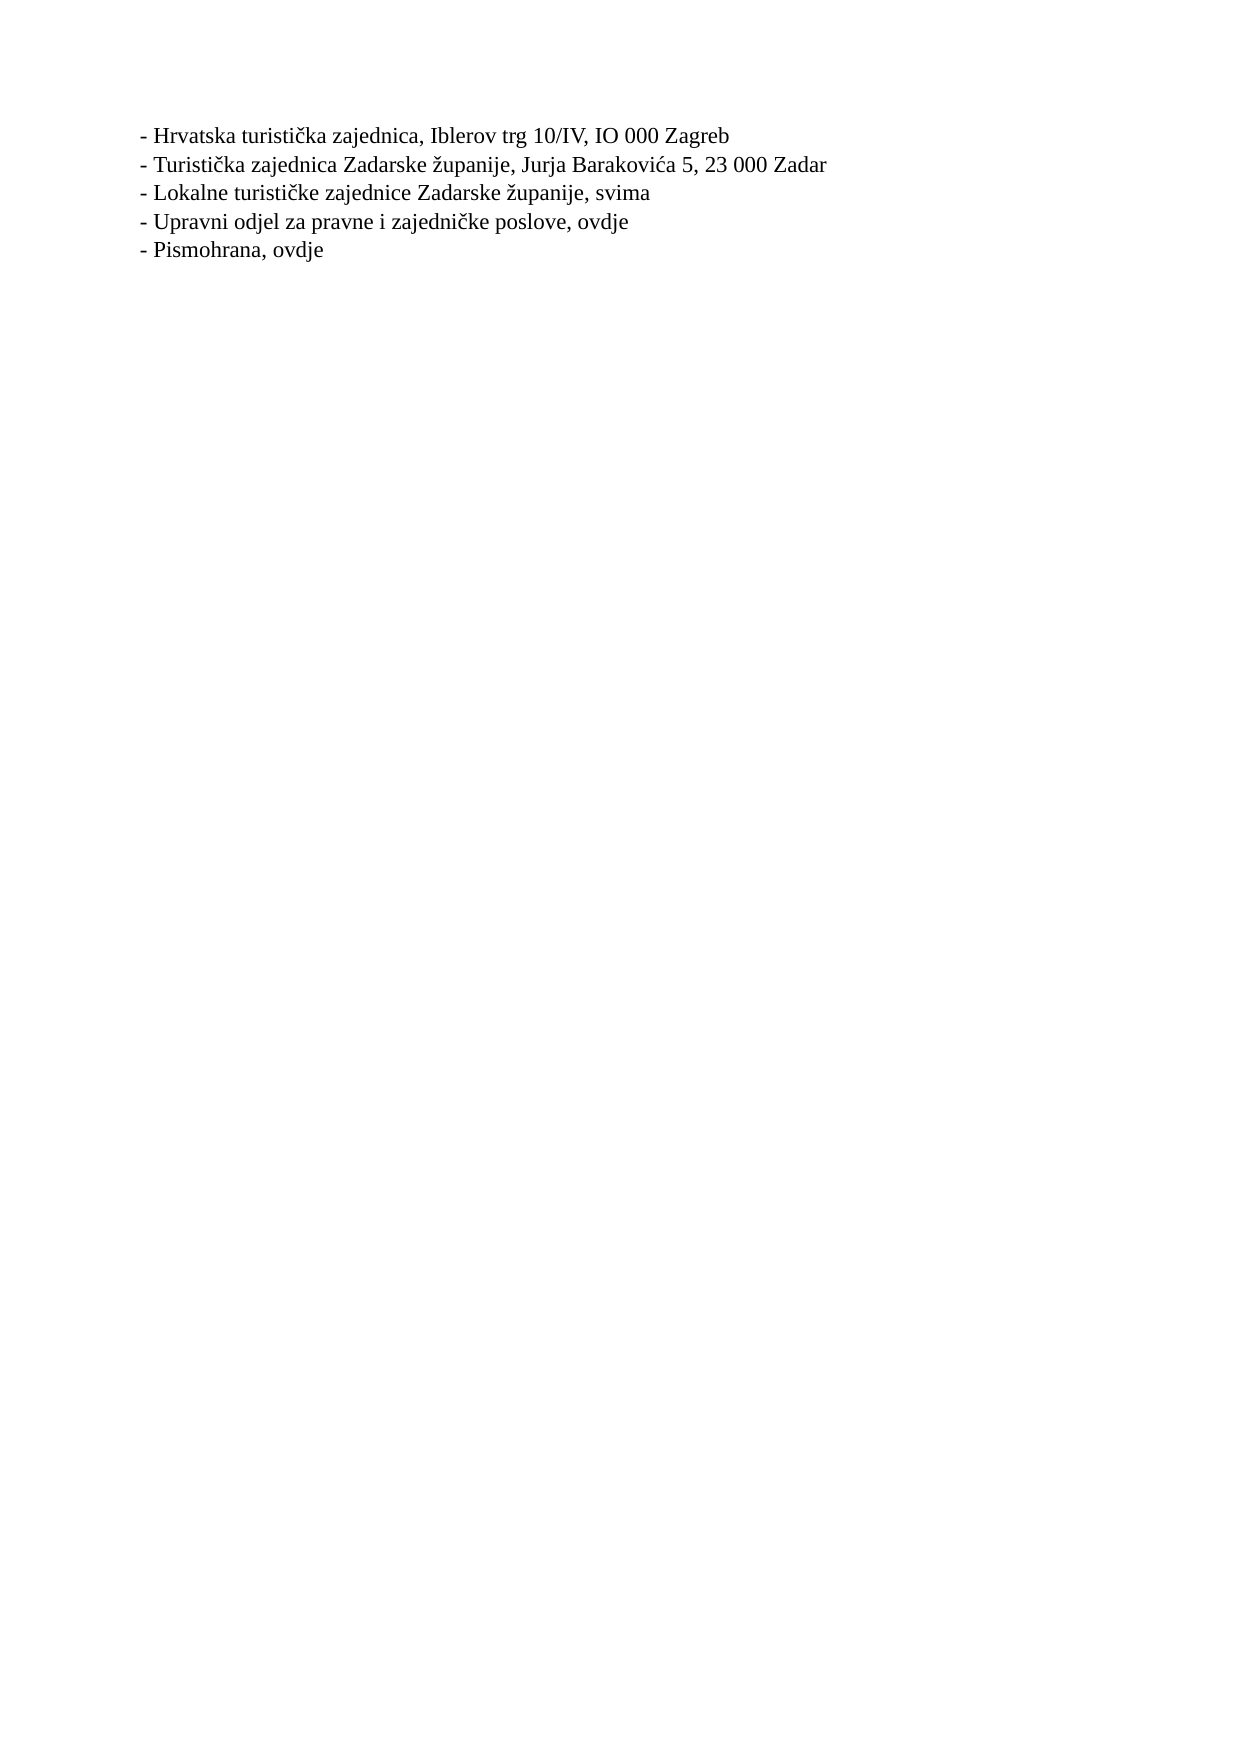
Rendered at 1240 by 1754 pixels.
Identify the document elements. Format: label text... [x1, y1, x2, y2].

list Pismohrana, ovdje [139, 236, 1104, 263]
list Upravni odjel za pravne i zajedničke poslove, ovdje [139, 208, 1104, 234]
list Turistička zajednica Zadarske županije, Jurja Barakovića 5, 23 000 Zadar [139, 151, 1104, 177]
list Hrvatska turistička zajednica, Iblerov trg 10/IV, IO 000 Zagreb [139, 122, 1104, 149]
list Lokalne turističke zajednice Zadarske županije, svima [139, 179, 1104, 206]
